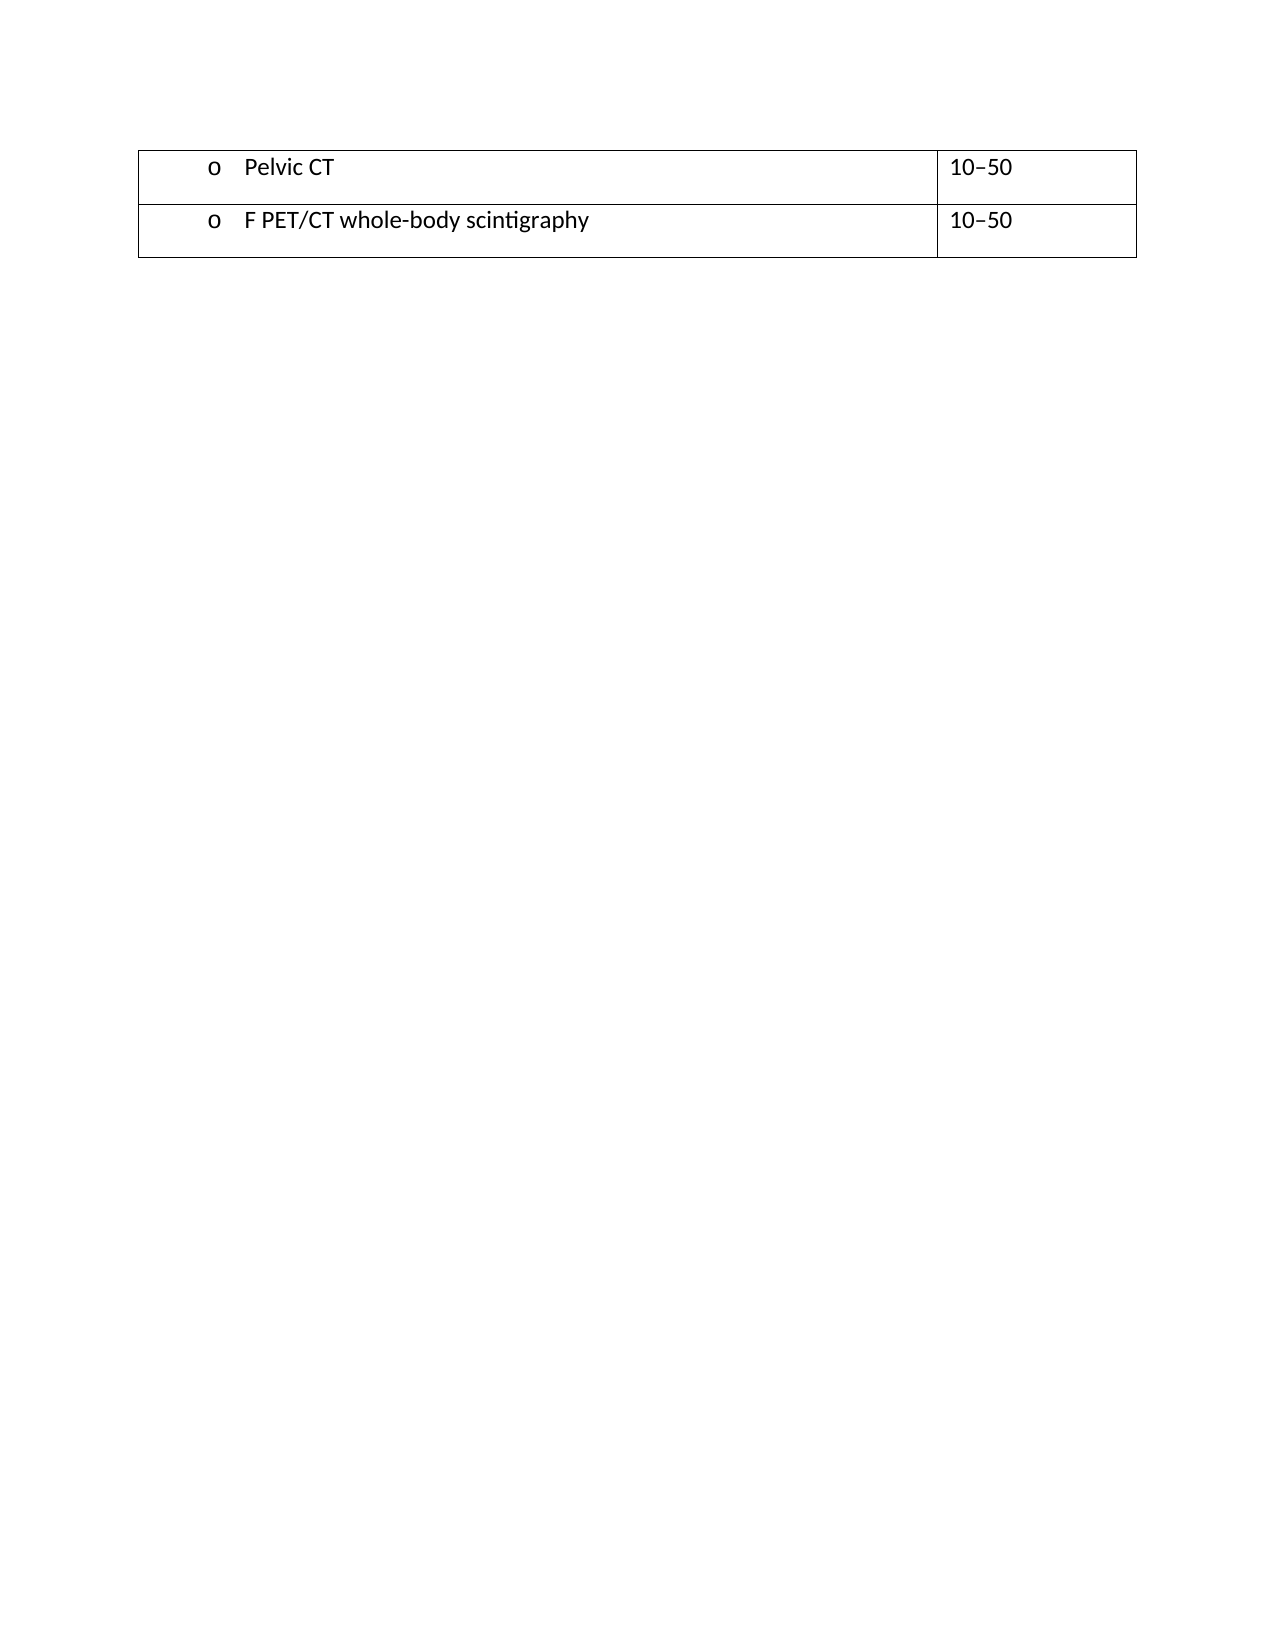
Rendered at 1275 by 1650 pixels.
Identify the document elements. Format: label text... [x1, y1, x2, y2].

table_cell Pelvic CT [139, 151, 937, 204]
table_cell F PET/CT whole-body scintigraphy [139, 205, 937, 257]
table_cell 10–50 [938, 151, 1136, 204]
table_cell 10–50 [938, 205, 1136, 257]
